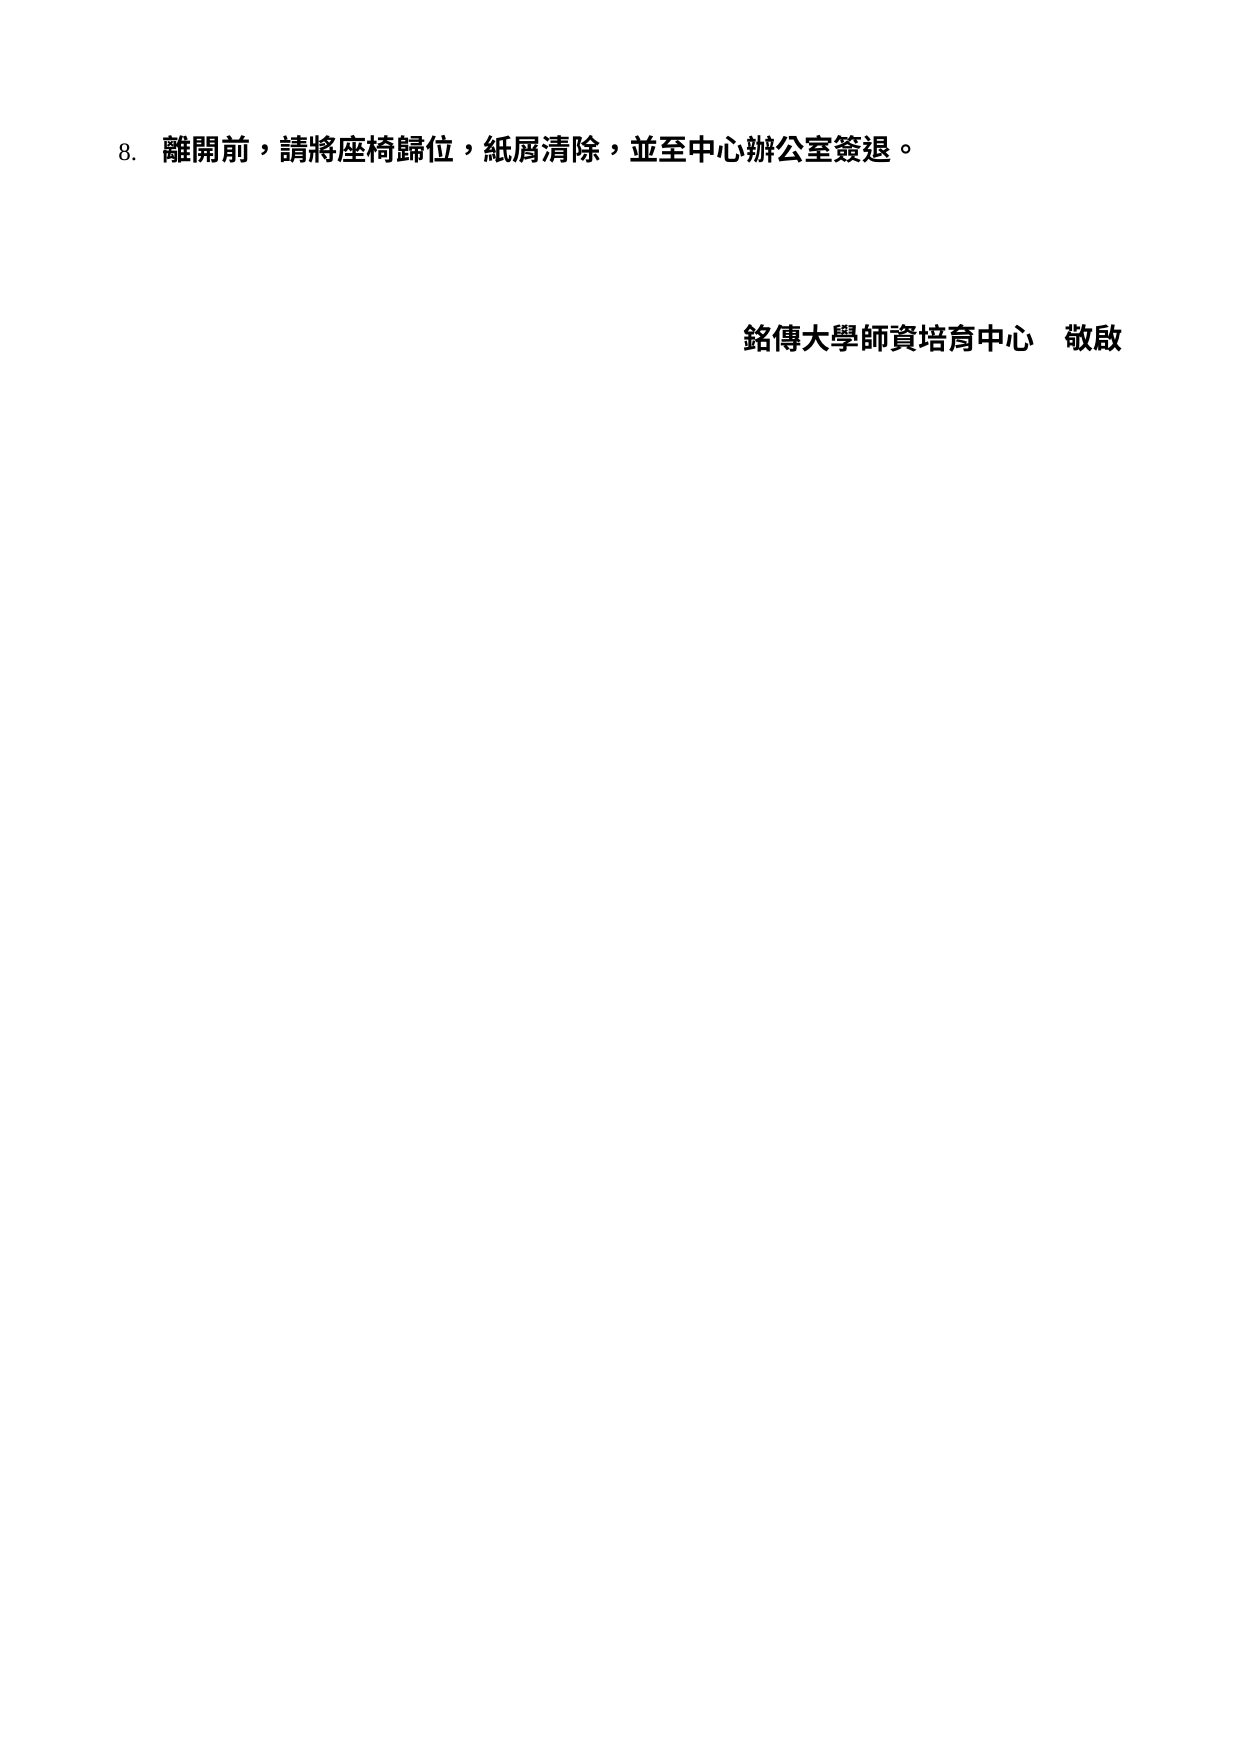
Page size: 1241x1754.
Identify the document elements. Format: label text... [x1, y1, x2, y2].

text 銘傳大學師資培育中心 敬啟 [118, 316, 1122, 358]
list 離開前，請將座椅歸位，紙屑清除，並至中心辦公室簽退。 [118, 127, 1122, 169]
